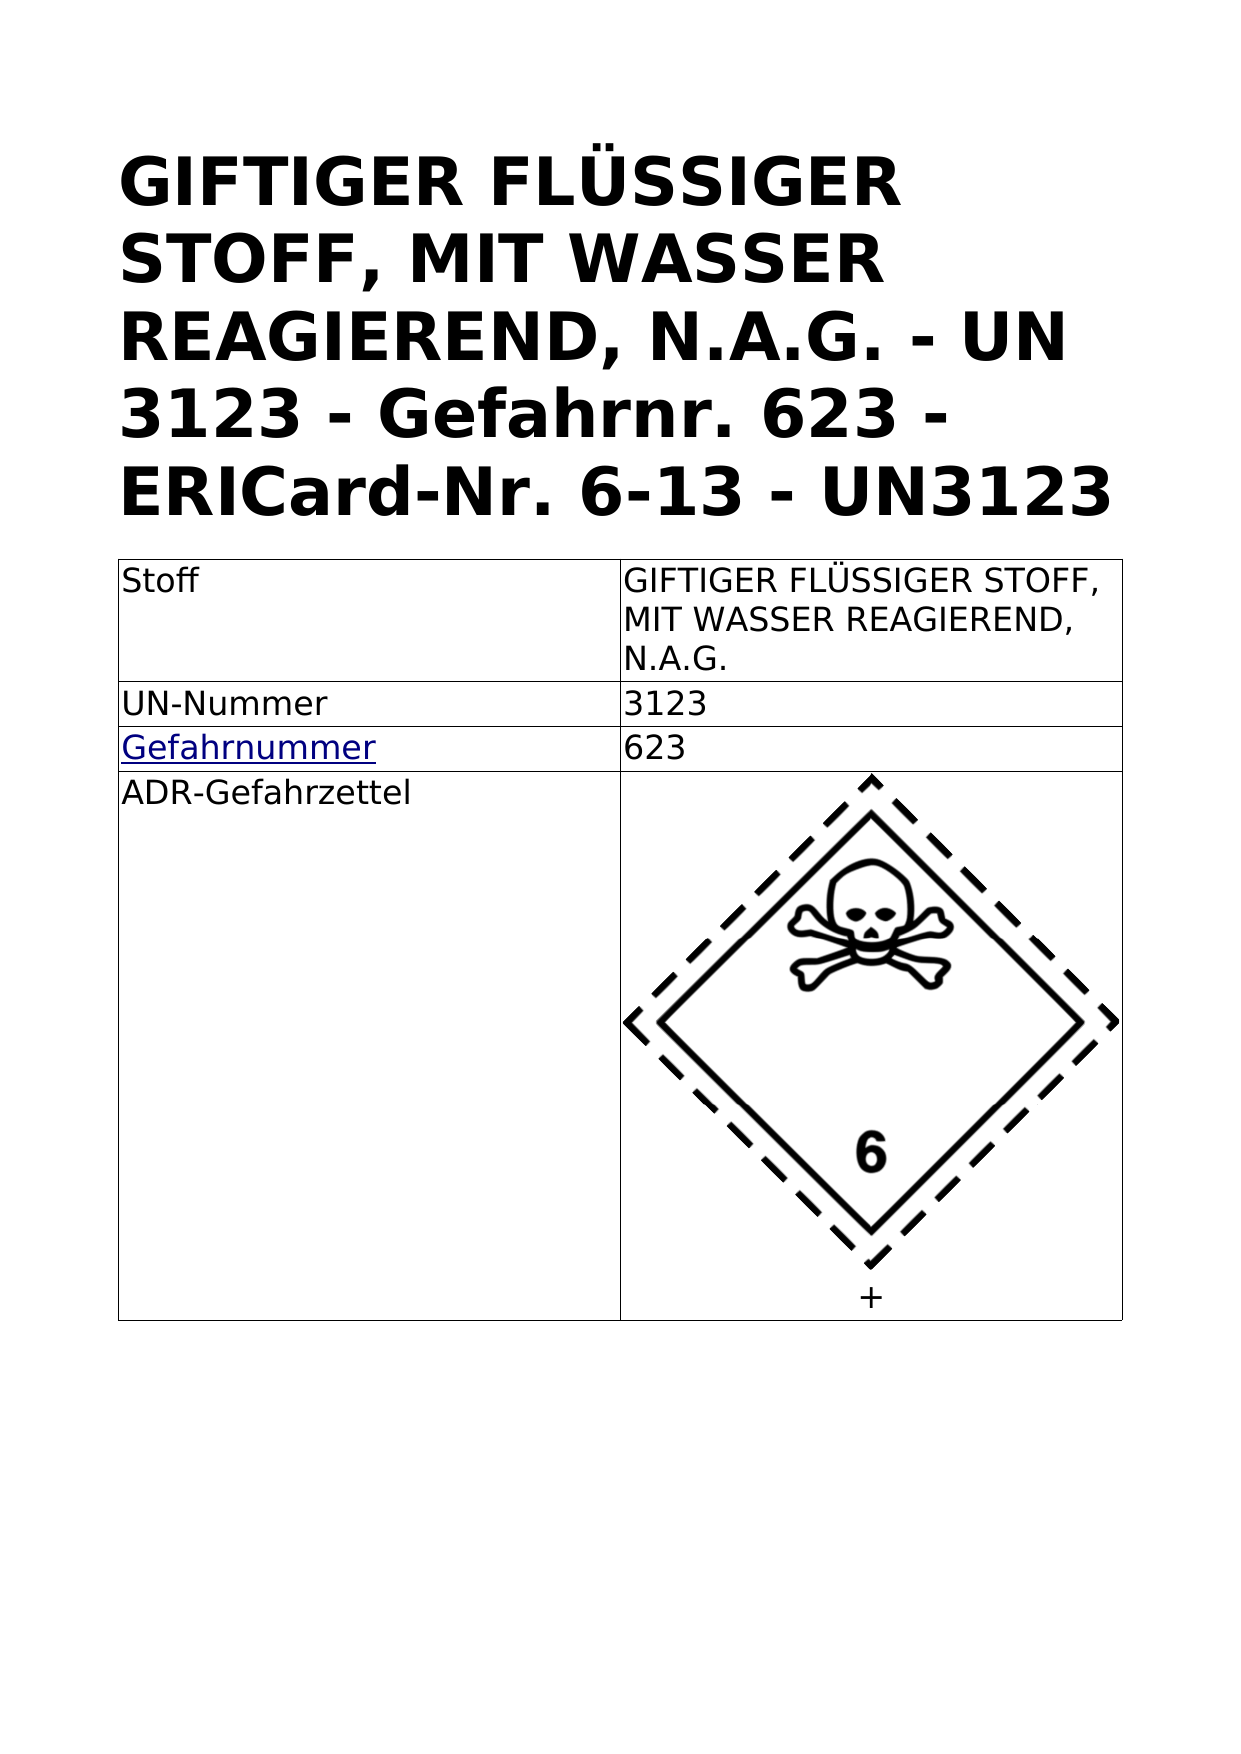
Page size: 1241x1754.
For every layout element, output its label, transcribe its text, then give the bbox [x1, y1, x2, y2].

table_cell + [621, 772, 1122, 1319]
table_cell ADR-Gefahrzettel [119, 772, 620, 1319]
table_cell 3123 [621, 682, 1122, 726]
table_cell 623 [621, 727, 1122, 771]
subtitle GIFTIGER FLÜSSIGER STOFF, MIT WASSER REAGIEREND, N.A.G. - UN 3123 - Gefahrnr. 623 - ERICard-Nr. 6-13 - UN3123 [118, 143, 1122, 531]
table_header Stoff [119, 560, 620, 681]
table_cell Gefahrnummer [119, 727, 620, 771]
picture [622, 773, 1120, 1270]
table_header GIFTIGER FLÜSSIGER STOFF, MIT WASSER REAGIEREND, N.A.G. [621, 560, 1122, 681]
table_cell UN-Nummer [119, 682, 620, 726]
